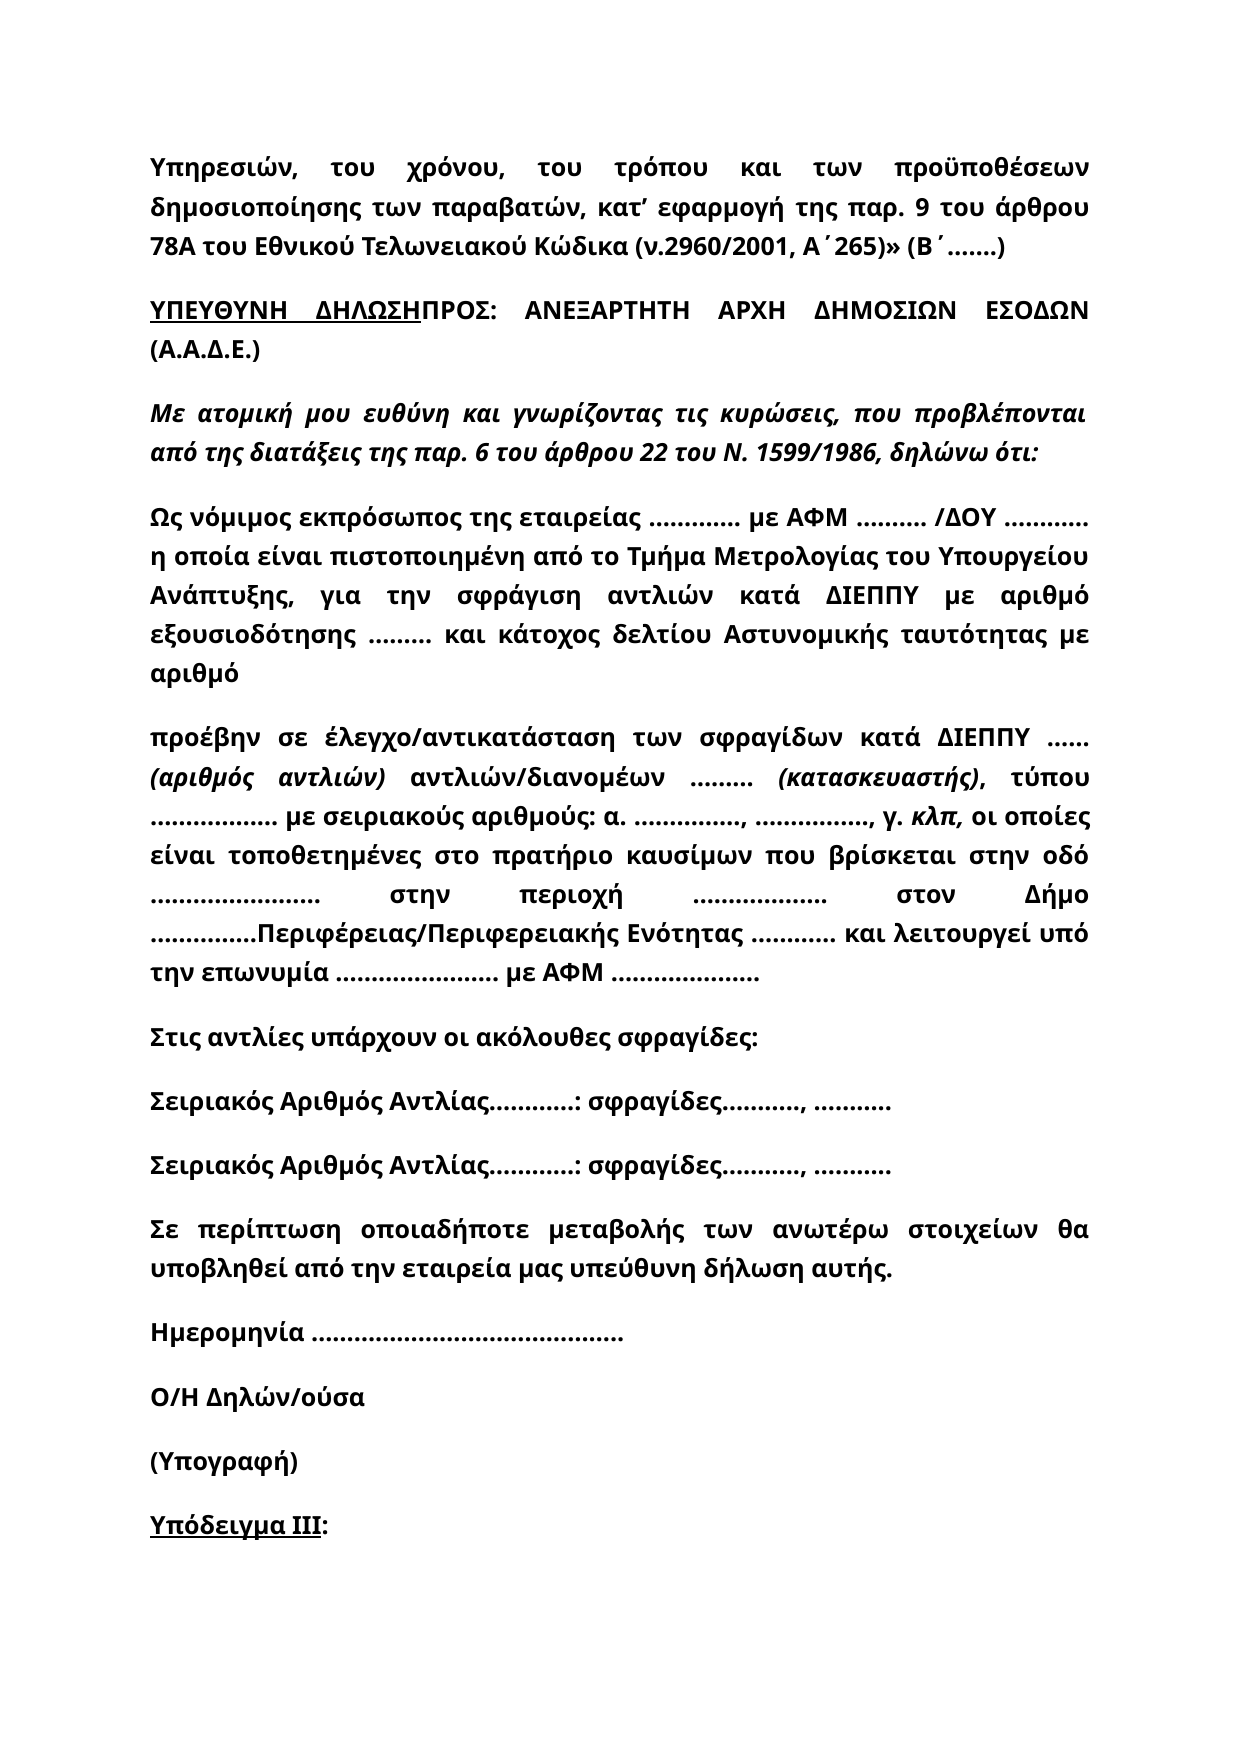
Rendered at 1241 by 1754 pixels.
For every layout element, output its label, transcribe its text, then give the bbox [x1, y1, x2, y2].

text Υπόδειγμα ΙΙΙ: [150, 1507, 1090, 1542]
text ΥΠΕΥΘΥΝΗ ΔΗΛΩΣΗΠΡΟΣ: ΑΝΕΞΑΡΤΗΤΗ ΑΡΧΗ ΔΗΜΟΣΙΩΝ ΕΣΟΔΩΝ (Α.Α.Δ.Ε.) [150, 292, 1090, 366]
text Σειριακός Αριθμός Αντλίας…………: σφραγίδες……….., ……….. [150, 1147, 1090, 1182]
text προέβην σε έλεγχο/αντικατάσταση των σφραγίδων κατά ΔΙΕΠΠΥ …… (αριθμός αντλιών) αντλιών/διανομέων ……… (κατασκευαστής), τύπου ……………… με σειριακούς αριθμούς: α. ……………, ……………., γ. κλπ, οι οποίες είναι τοποθετημένες στο πρατήριο καυσίμων που βρίσκεται στην οδό …………………… στην περιοχή ………………. στον Δήμο ……………Περιφέρειας/Περιφερειακής Ενότητας ………… και λειτουργεί υπό την επωνυμία ………………….. με ΑΦΜ ………………… [150, 720, 1090, 989]
text Σειριακός Αριθμός Αντλίας…………: σφραγίδες……….., ……….. [150, 1083, 1090, 1117]
text Με ατομική μου ευθύνη και γνωρίζοντας τις κυρώσεις, που προβλέπονται από της διατάξεις της παρ. 6 του άρθρου 22 του Ν. 1599/1986, δηλώνω ότι: [150, 396, 1090, 469]
text Σε περίπτωση οποιαδήποτε μεταβολής των ανωτέρω στοιχείων θα υποβληθεί από την εταιρεία μας υπεύθυνη δήλωση αυτής. [150, 1212, 1090, 1285]
text Ως νόμιμος εκπρόσωπος της εταιρείας …………. με ΑΦΜ ………. /ΔΟΥ ………… η οποία είναι πιστοποιημένη από το Τμήμα Μετρολογίας του Υπουργείου Ανάπτυξης, για την σφράγιση αντλιών κατά ΔΙΕΠΠΥ με αριθμό εξουσιοδότησης ……… και κάτοχος δελτίου Αστυνομικής ταυτότητας με αριθμό [150, 499, 1090, 690]
text (Υπογραφή) [150, 1443, 1090, 1477]
text Υπηρεσιών, του χρόνου, του τρόπου και των προϋποθέσεων δημοσιοποίησης των παραβατών, κατ’ εφαρμογή της παρ. 9 του άρθρου 78Α του Εθνικού Τελωνειακού Κώδικα (ν.2960/2001, Α΄265)» (Β΄…….) [150, 150, 1090, 262]
text Στις αντλίες υπάρχουν οι ακόλουθες σφραγίδες: [150, 1019, 1090, 1053]
text Ο/Η Δηλών/ούσα [150, 1379, 1090, 1413]
text Ημερομηνία …………………………………….. [150, 1315, 1090, 1349]
